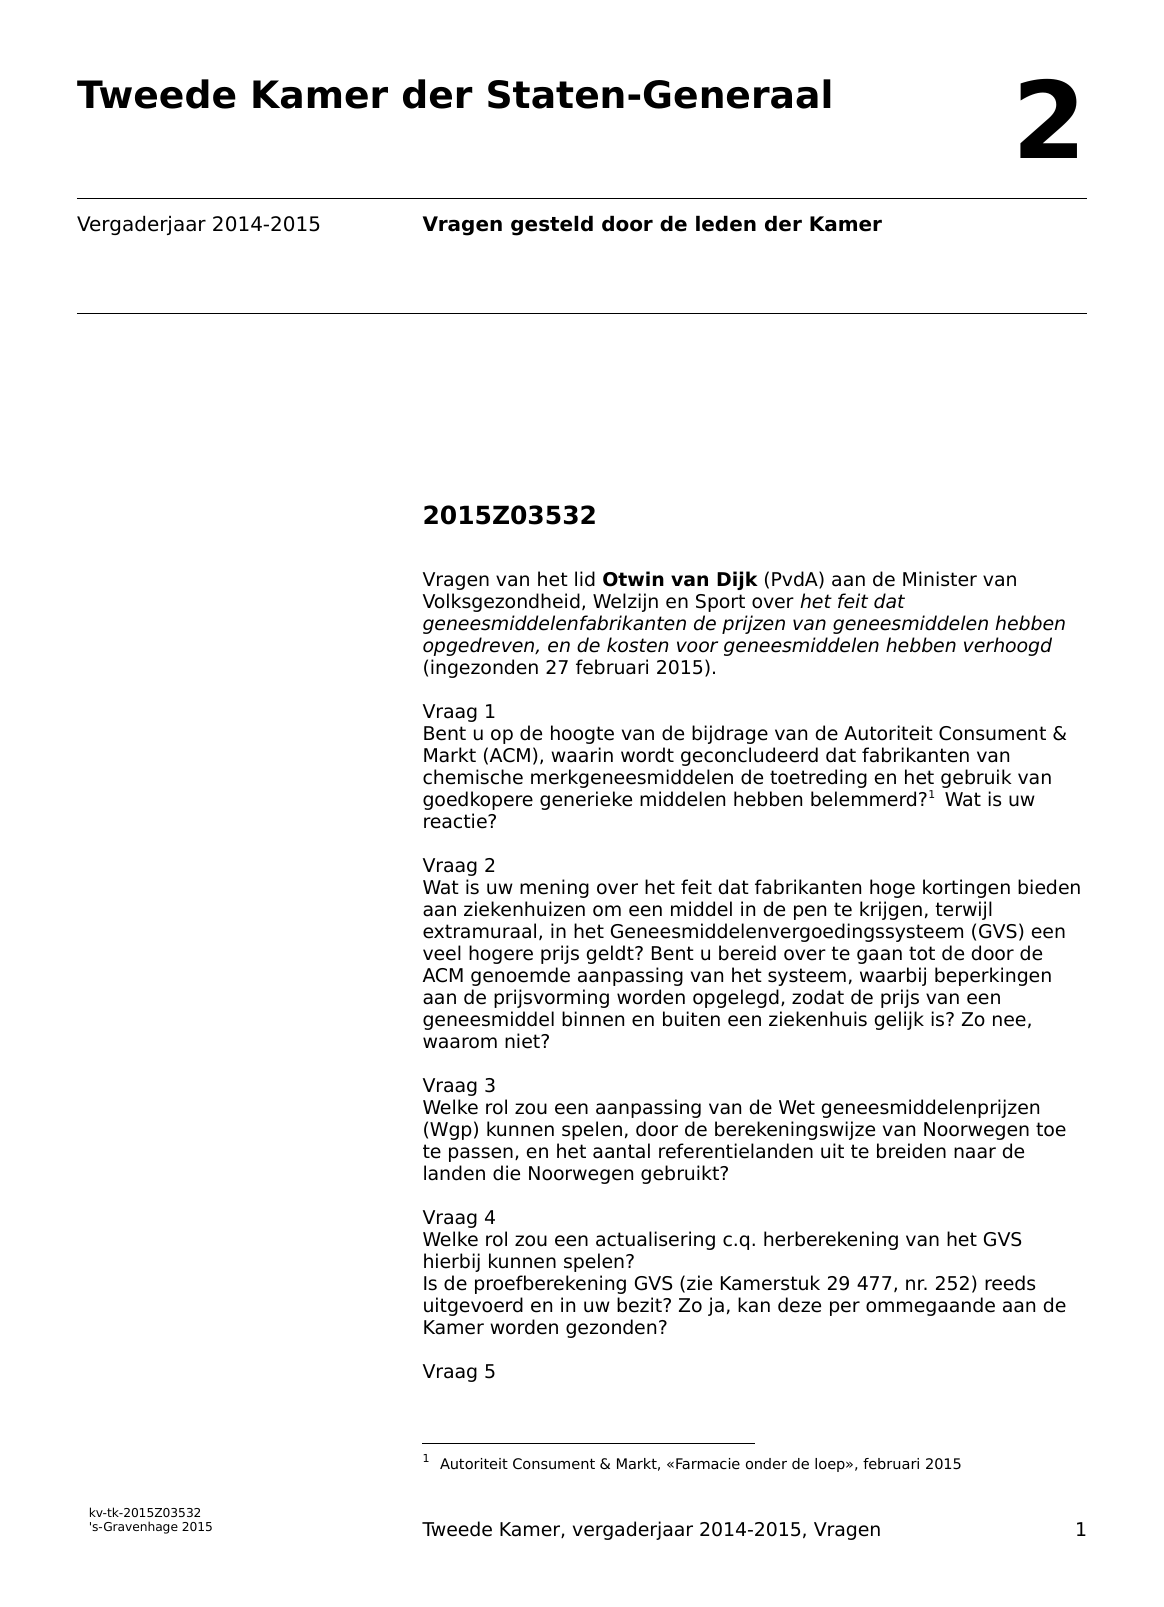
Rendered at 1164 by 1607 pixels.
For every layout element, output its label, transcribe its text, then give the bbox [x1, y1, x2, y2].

text Bent u op de hoogte van de bijdrage van de Autoriteit Consument & Markt (ACM), waarin wordt geconcludeerd dat fabrikanten van chemische merkgeneesmiddelen de toetreding en het gebruik van goedkopere generieke middelen hebben belemmerd? Wat is uw reactie? [422, 723, 1087, 833]
table_header 2 [886, 59, 1087, 198]
text Vraag 4 [422, 1207, 1087, 1229]
table_header Tweede Kamer der Staten-Generaal [77, 59, 886, 198]
text Vraag 2 [422, 855, 1087, 877]
text Is de proefberekening GVS (zie Kamerstuk 29 477, nr. 252) reeds uitgevoerd en in uw bezit? Zo ja, kan deze per ommegaande aan de Kamer worden gezonden? [422, 1273, 1087, 1339]
text Vraag 1 [422, 701, 1087, 723]
text Welke rol zou een actualisering c.q. herberekening van het GVS hierbij kunnen spelen? [422, 1229, 1087, 1273]
text 2015Z03532 [422, 501, 1087, 531]
text Vraag 5 [422, 1361, 1087, 1383]
text Wat is uw mening over het feit dat fabrikanten hoge kortingen bieden aan ziekenhuizen om een middel in de pen te krijgen, terwijl extramuraal, in het Geneesmiddelenvergoedingssysteem (GVS) een veel hogere prijs geldt? Bent u bereid over te gaan tot de door de ACM genoemde aanpassing van het systeem, waarbij beperkingen aan de prijsvorming worden opgelegd, zodat de prijs van een geneesmiddel binnen en buiten een ziekenhuis gelijk is? Zo nee, waarom niet? [422, 877, 1087, 1053]
text 's-Gravenhage 2015 [88, 1520, 323, 1534]
text kv-tk-2015Z03532 [88, 1506, 323, 1520]
text Welke rol zou een aanpassing van de Wet geneesmiddelenprijzen (Wgp) kunnen spelen, door de berekeningswijze van Noorwegen toe te passen, en het aantal referentielanden uit te breiden naar de landen die Noorwegen gebruikt? [422, 1097, 1087, 1185]
text Vraag 3 [422, 1075, 1087, 1097]
table_cell Vragen gesteld door de leden der Kamer [422, 199, 1087, 313]
text Vragen van het lid Otwin van Dijk (PvdA) aan de Minister van Volksgezondheid, Welzijn en Sport over het feit dat geneesmiddelenfabrikanten de prijzen van geneesmiddelen hebben opgedreven, en de kosten voor geneesmiddelen hebben verhoogd (ingezonden 27 februari 2015). [422, 569, 1087, 679]
text Autoriteit Consument & Markt, «Farmacie onder de loep», februari 2015 [422, 1452, 1087, 1474]
table_cell Vergaderjaar 2014-2015 [77, 199, 422, 313]
